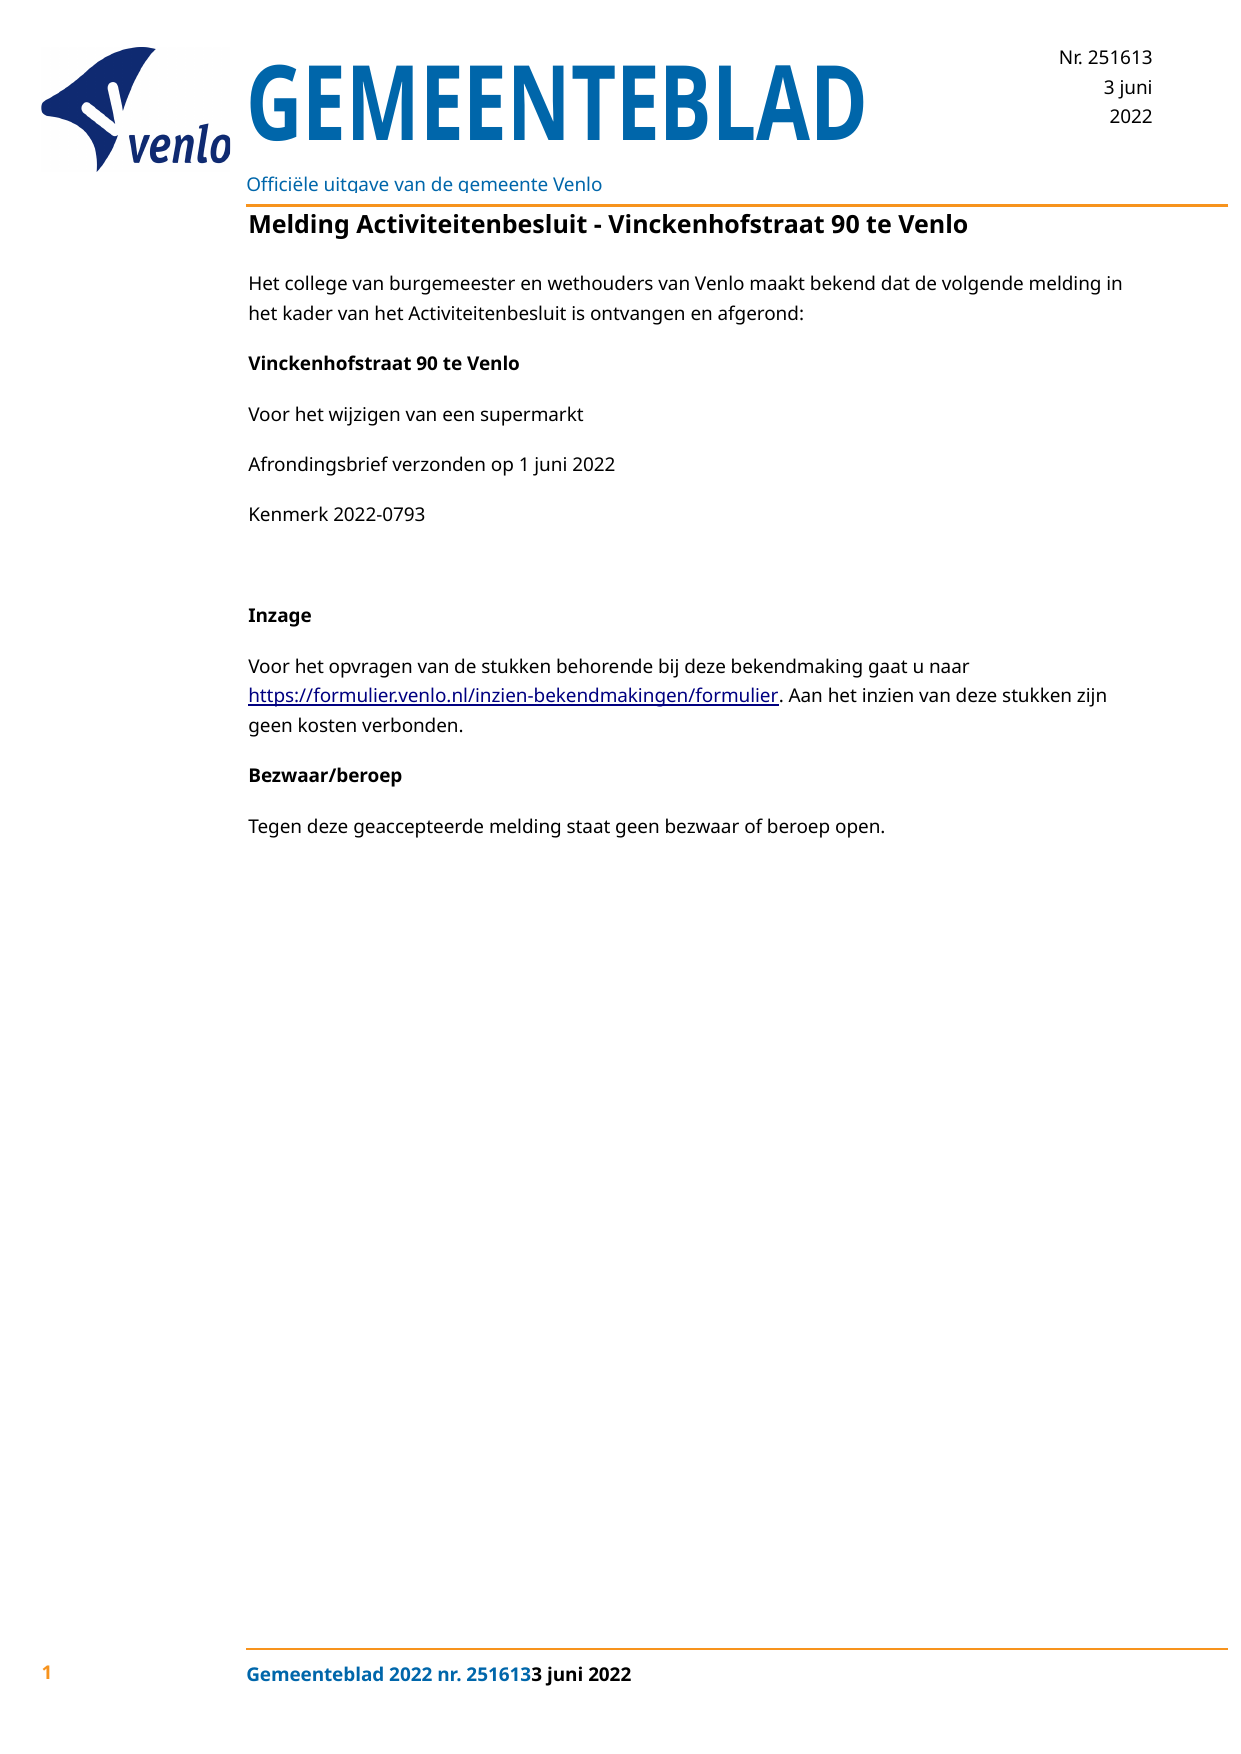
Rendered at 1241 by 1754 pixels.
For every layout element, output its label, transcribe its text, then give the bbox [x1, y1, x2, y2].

text Voor het opvragen van de stukken behorende bij deze bekendmaking gaat u naar https://formulier.venlo.nl/inzien-bekendmakingen/formulier. Aan het inzien van deze stukken zijn geen kosten verbonden. [248, 653, 1152, 738]
text Kenmerk 2022-0793 [248, 502, 1152, 527]
text Inzage [248, 602, 1152, 628]
text Het college van burgemeester en wethouders van Venlo maakt bekend dat de volgende melding in het kader van het Activiteitenbesluit is ontvangen en afgerond: [248, 270, 1152, 326]
text Melding Activiteitenbesluit - Vinckenhofstraat 90 te Venlo [248, 207, 1152, 241]
text Afrondingsbrief verzonden op 1 juni 2022 [248, 451, 1152, 477]
text Bezwaar/beroep [248, 762, 1152, 788]
text Voor het wijzigen van een supermarkt [248, 401, 1152, 426]
text Tegen deze geaccepteerde melding staat geen bezwaar of beroep open. [248, 813, 1152, 838]
picture [41, 47, 231, 172]
text Vinckenhofstraat 90 te Venlo [248, 350, 1152, 376]
